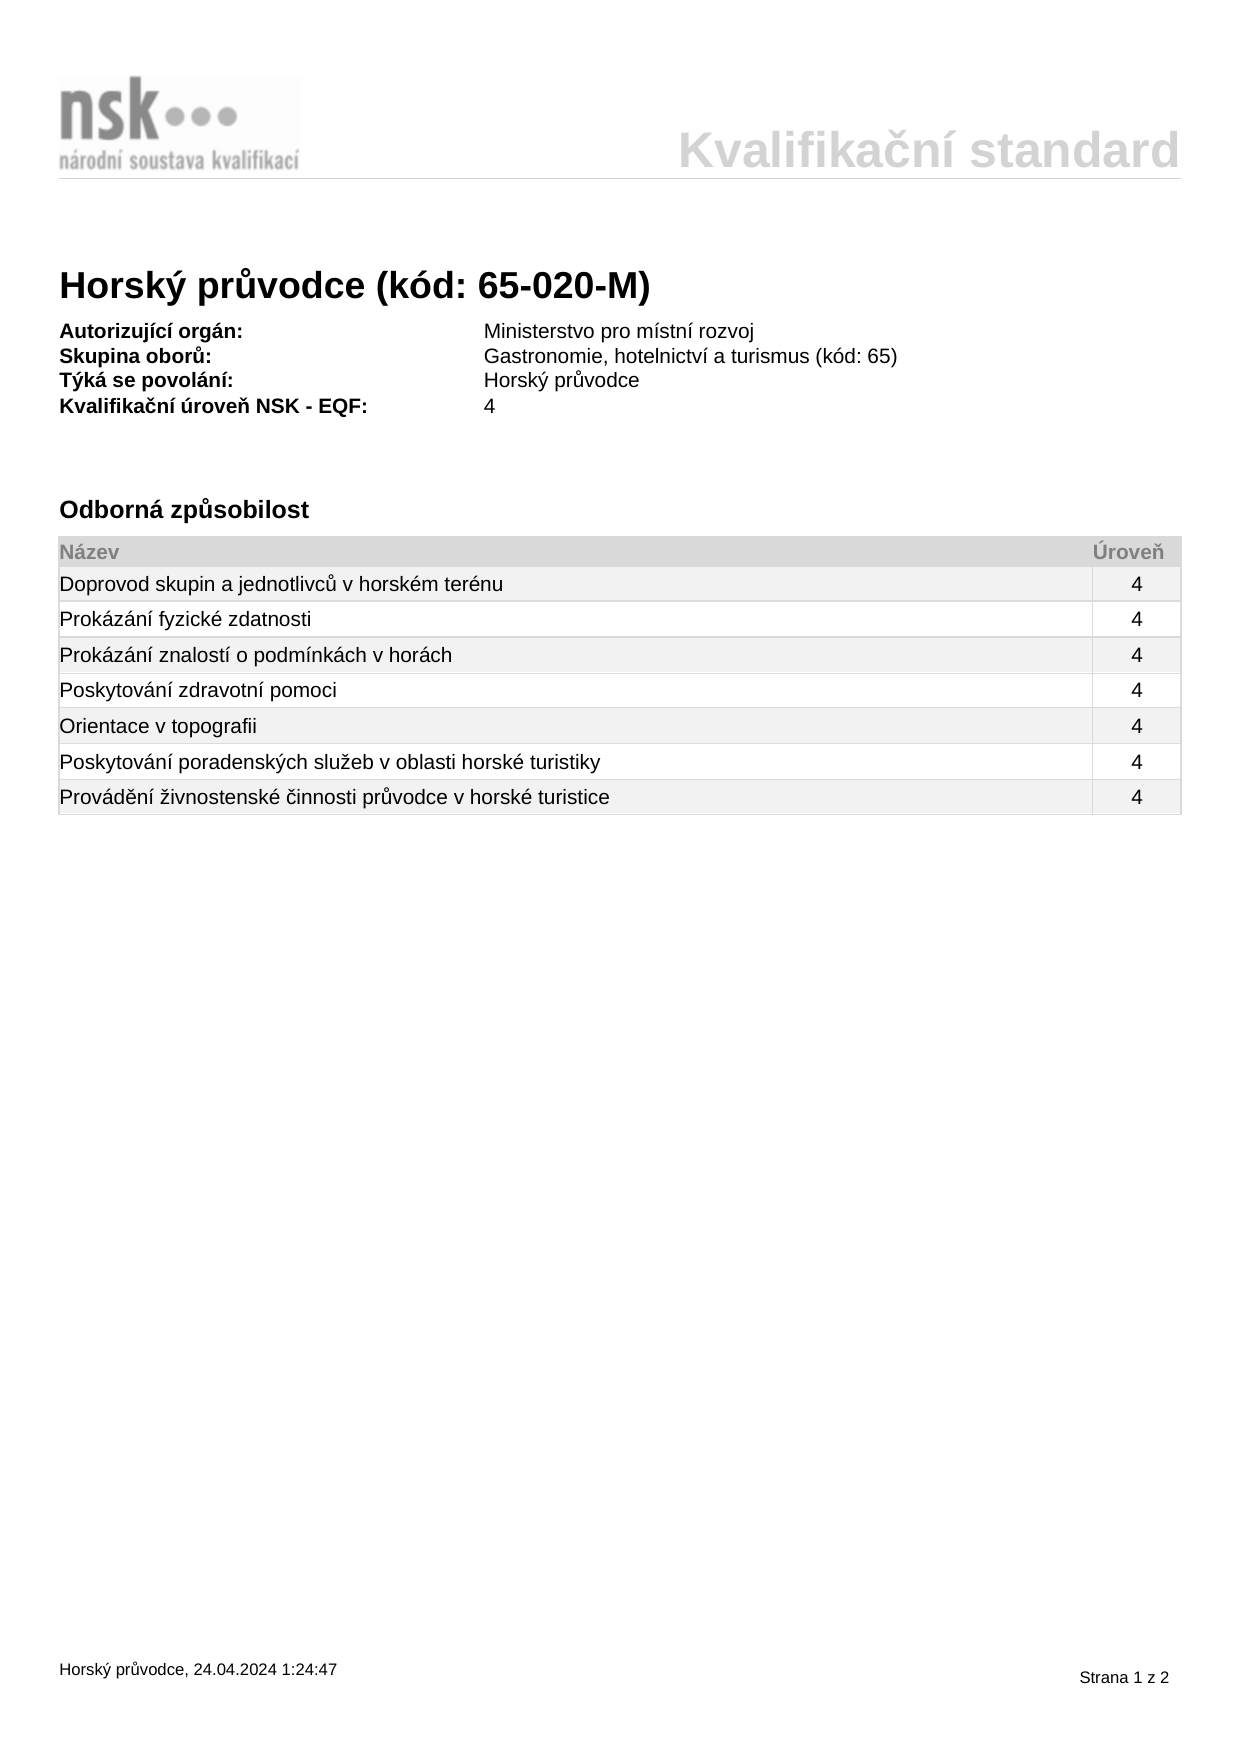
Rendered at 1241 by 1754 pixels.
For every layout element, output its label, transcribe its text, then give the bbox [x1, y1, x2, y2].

table_cell [626, 418, 862, 489]
table_cell [484, 307, 620, 319]
table_cell Doprovod skupin a jednotlivců v horském terénu [60, 567, 1092, 600]
table_cell [862, 307, 1093, 319]
table_header Kvalifikační standard [626, 59, 1181, 178]
table_cell [862, 196, 1093, 224]
table_cell [1169, 1386, 1181, 1659]
table_cell 4 [1093, 567, 1180, 600]
table_cell Kvalifikační úroveň NSK - EQF: [59, 394, 483, 417]
table_cell [484, 815, 620, 1113]
table_cell Skupina oborů: [59, 344, 483, 368]
table_cell 4 [1093, 638, 1180, 672]
table_cell [59, 196, 483, 224]
table_cell 4 [484, 394, 1181, 417]
table_cell [59, 179, 1181, 196]
table_cell 4 [1093, 744, 1180, 779]
table_cell [620, 524, 626, 536]
table_cell Gastronomie, hotelnictví a turismus (kód: 65) [484, 344, 1181, 368]
table_cell [620, 196, 626, 224]
table_cell [862, 524, 1093, 536]
table_cell Ministerstvo pro místní rozvoj [484, 319, 1181, 344]
table_cell [484, 196, 620, 224]
table_cell [620, 418, 626, 489]
table_cell [1169, 1114, 1181, 1386]
table_cell Horský průvodce, 24.04.2024 1:24:47 [59, 1660, 862, 1696]
table_cell [620, 307, 626, 319]
table_cell [626, 196, 862, 224]
table_cell 4 [1093, 674, 1180, 707]
table_cell [1093, 1114, 1169, 1386]
table_cell [1169, 815, 1181, 1113]
table_cell [626, 1386, 862, 1659]
table_cell [620, 1386, 626, 1659]
table_cell Prokázání fyzické zdatnosti [60, 602, 1092, 636]
table_cell [59, 172, 483, 178]
table_cell [484, 524, 620, 536]
table_cell [59, 815, 483, 1113]
table_cell [1093, 196, 1169, 224]
table_cell Prokázání znalostí o podmínkách v horách [60, 638, 1092, 672]
table_cell [620, 815, 626, 1113]
table_cell [59, 524, 483, 536]
table_cell 4 [1093, 708, 1180, 743]
table_cell Horský průvodce [484, 368, 1181, 393]
table_header [621, 59, 626, 172]
table_cell [626, 1114, 862, 1386]
table_cell 4 [1093, 780, 1180, 813]
table_cell [1169, 1660, 1181, 1696]
table_cell [59, 418, 483, 489]
table_cell [59, 307, 483, 319]
table_cell Strana 1 z 2 [862, 1660, 1169, 1696]
table_cell [484, 418, 620, 489]
table_cell [1093, 1386, 1169, 1659]
table_cell Horský průvodce (kód: 65-020-M) [59, 224, 1181, 307]
table_cell [620, 1114, 626, 1386]
table_cell [1169, 524, 1181, 536]
table_cell Poskytování poradenských služeb v oblasti horské turistiky [60, 744, 1092, 779]
table_cell [59, 1386, 483, 1659]
table_cell [59, 1114, 483, 1386]
table_cell [1093, 418, 1169, 489]
table_cell Úroveň [1093, 537, 1180, 566]
table_cell [484, 1386, 620, 1659]
table_cell [484, 1114, 620, 1386]
table_cell Název [60, 537, 1092, 566]
table_cell [1169, 307, 1181, 319]
table_cell [862, 815, 1093, 1113]
table_cell [862, 1114, 1093, 1386]
table_cell Týká se povolání: [59, 368, 483, 392]
table_cell [862, 418, 1093, 489]
table_cell [626, 524, 862, 536]
table_cell [1169, 418, 1181, 489]
table_cell [1093, 815, 1169, 1113]
table_cell Provádění živnostenské činnosti průvodce v horské turistice [60, 780, 1092, 813]
table_cell Orientace v topografii [60, 708, 1092, 743]
table_cell [1169, 196, 1181, 224]
table_cell [626, 815, 862, 1113]
table_cell [862, 1386, 1093, 1659]
table_cell Autorizující orgán: [59, 319, 483, 343]
table_cell [1093, 524, 1169, 536]
table_cell Odborná způsobilost [59, 489, 1181, 524]
table_cell [626, 307, 862, 319]
picture [58, 59, 621, 172]
table_cell 4 [1093, 602, 1180, 636]
table_cell [1093, 307, 1169, 319]
table_cell [484, 172, 620, 178]
table_cell Poskytování zdravotní pomoci [60, 674, 1092, 707]
